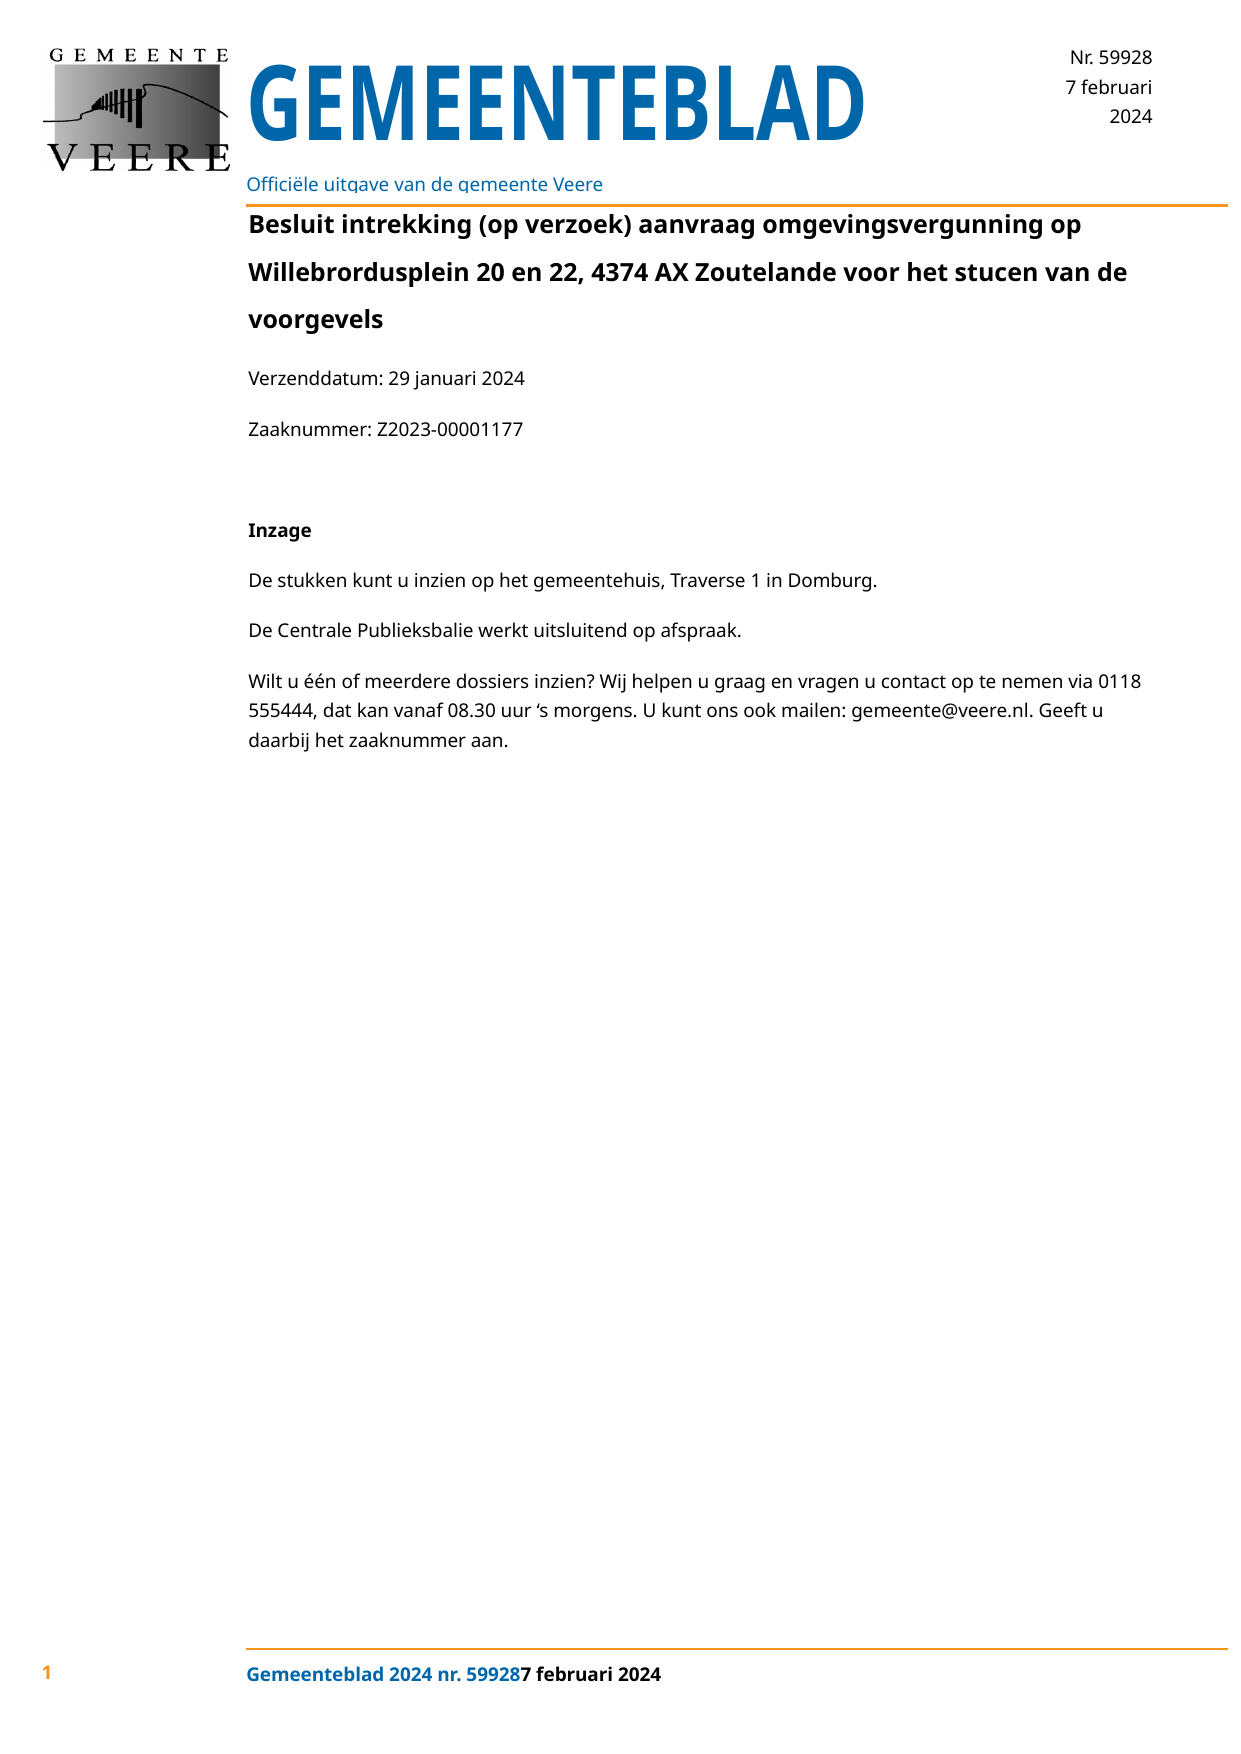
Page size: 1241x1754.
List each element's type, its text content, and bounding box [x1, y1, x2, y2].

text Verzenddatum: 29 januari 2024 [248, 366, 1152, 391]
text De Centrale Publieksbalie werkt uitsluitend op afspraak. [248, 618, 1152, 643]
text De stukken kunt u inzien op het gemeentehuis, Traverse 1 in Domburg. [248, 567, 1152, 593]
text Wilt u één of meerdere dossiers inzien? Wij helpen u graag en vragen u contact op te nemen via 0118 555444, dat kan vanaf 08.30 uur ‘s morgens. U kunt ons ook mailen: gemeente@veere.nl. Geeft u daarbij het zaaknummer aan. [248, 668, 1152, 753]
text Zaaknummer: Z2023-00001177 [248, 416, 1152, 442]
picture [41, 47, 231, 172]
text Inzage [248, 517, 1152, 542]
text Besluit intrekking (op verzoek) aanvraag omgevingsvergunning op Willebrordusplein 20 en 22, 4374 AX Zoutelande voor het stucen van de voorgevels [248, 207, 1152, 336]
